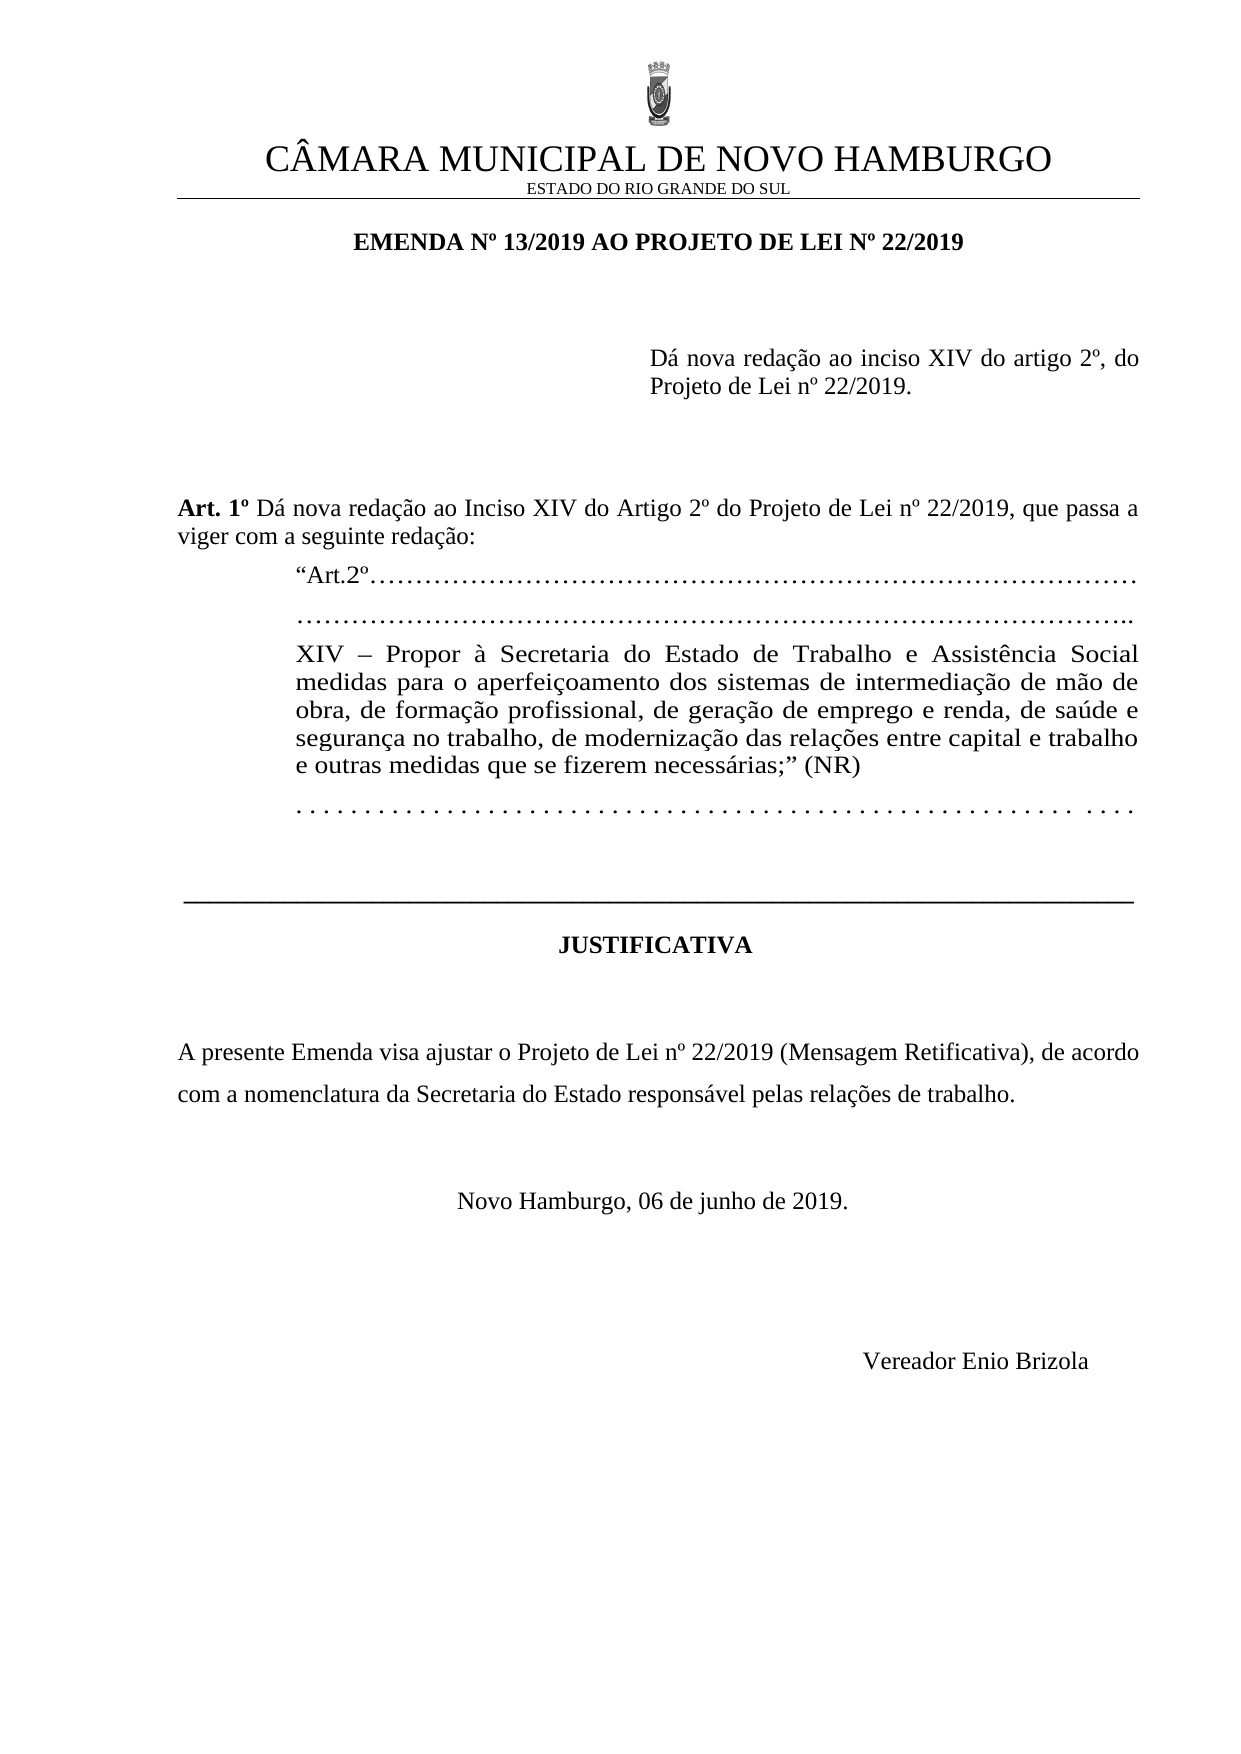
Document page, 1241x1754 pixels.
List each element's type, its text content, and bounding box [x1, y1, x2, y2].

text XIV – Propor à Secretaria do Estado de Trabalho e Assistência Social medidas para o aperfeiçoamento dos sistemas de intermediação de mão de obra, de formação profissional, de geração de emprego e renda, de saúde e segurança no trabalho, de modernização das relações entre capital e trabalho e outras medidas que se fizerem necessárias;” (NR) [295, 641, 1140, 779]
text . . . . . . . . . . . . . . . . . . . . . . . . . . . . . . . . . . . . . . . . . . . . . . . . . . . . . . . . . . . . . [295, 791, 1140, 819]
text Vereador Enio Brizola [272, 1347, 1140, 1375]
text Dá nova redação ao inciso XIV do artigo 2º, do Projeto de Lei nº 22/2019. [649, 344, 1140, 400]
text “Art.2º………………………………………………………………………… [295, 562, 1140, 589]
text A presente Emenda visa ajustar o Projeto de Lei nº 22/2019 (Mensagem Retificativa), de acordo com a nomenclatura da Secretaria do Estado responsável pelas relações de trabalho. [177, 1038, 1140, 1108]
text JUSTIFICATIVA [177, 931, 1140, 959]
text Novo Hamburgo, 06 de junho de 2019. [272, 1187, 1140, 1214]
text ____________________________________________________________________________ [177, 878, 1140, 906]
text ……………………………………………………………………………….. [295, 601, 1140, 629]
text Art. 1º Dá nova redação ao Inciso XIV do Artigo 2º do Projeto de Lei nº 22/2019, que passa a viger com a seguinte redação: [177, 494, 1140, 550]
text EMENDA Nº 13/2019 AO PROJETO DE LEI Nº 22/2019 [177, 228, 1140, 256]
